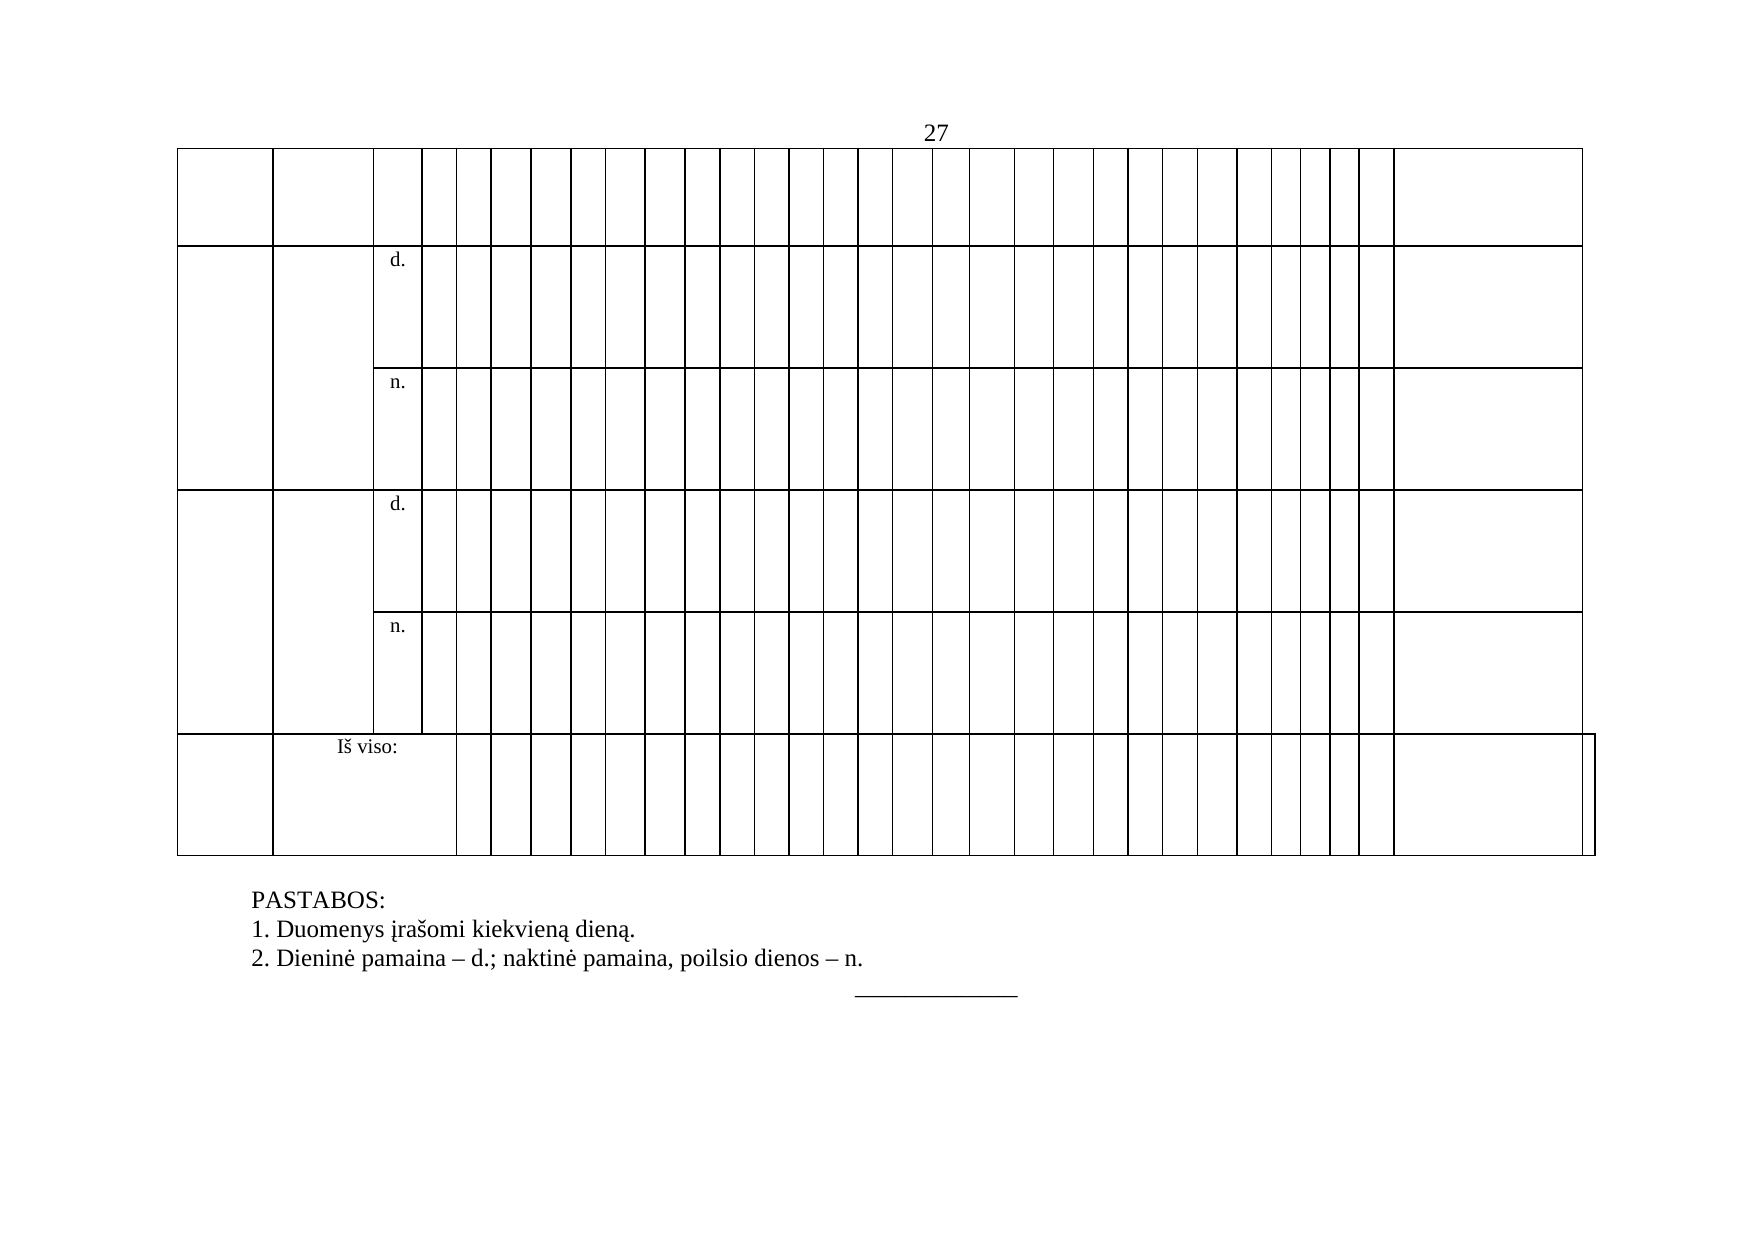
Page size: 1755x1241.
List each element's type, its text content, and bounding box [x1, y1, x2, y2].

table_cell [423, 247, 456, 367]
table_cell [572, 247, 605, 367]
text PASTABOS: [177, 885, 1695, 914]
table_cell [1360, 369, 1393, 489]
table_cell [721, 735, 754, 855]
table_cell [274, 247, 373, 367]
table_cell [859, 735, 892, 855]
table_cell [1054, 735, 1093, 855]
table_cell [1163, 149, 1197, 245]
table_cell [1395, 369, 1582, 489]
table_cell [532, 735, 570, 855]
table_cell [1054, 613, 1093, 733]
table_cell [1198, 735, 1236, 855]
table_cell [1129, 247, 1162, 367]
table_cell [606, 369, 644, 489]
table_cell [1360, 491, 1393, 611]
table_cell [646, 149, 684, 245]
table_cell [423, 149, 456, 245]
table_cell [646, 613, 684, 733]
table_cell [1129, 735, 1162, 855]
table_cell [457, 247, 490, 367]
table_cell [492, 613, 530, 733]
table_cell [755, 247, 788, 367]
table_cell [893, 491, 932, 611]
table_cell [1583, 611, 1595, 733]
table_cell [1163, 369, 1197, 489]
table_cell [1129, 613, 1162, 733]
table_cell [1198, 149, 1236, 245]
table_cell [686, 247, 719, 367]
table_cell [1015, 735, 1053, 855]
table_cell [1198, 369, 1236, 489]
table_cell [1163, 613, 1197, 733]
table_cell [457, 491, 490, 611]
table_cell [1331, 149, 1358, 245]
table_cell [859, 369, 892, 489]
table_cell [1054, 149, 1093, 245]
table_cell [1238, 149, 1271, 245]
table_cell [492, 735, 530, 855]
text _____________ [177, 971, 1695, 1000]
table_cell [1272, 149, 1300, 245]
text 2. Dieninė pamaina – d.; naktinė pamaina, poilsio dienos – n. [177, 943, 1695, 971]
table_cell [1360, 247, 1393, 367]
table_cell [970, 149, 1014, 245]
table_cell [1583, 489, 1595, 611]
table_cell [178, 149, 272, 245]
table_cell [1331, 491, 1358, 611]
table_cell [721, 491, 754, 611]
table_cell [1272, 735, 1300, 855]
table_cell [933, 369, 969, 489]
table_cell [1583, 367, 1595, 489]
table_cell [532, 247, 570, 367]
table_cell [1395, 491, 1582, 611]
table_cell [1331, 735, 1358, 855]
table_cell [686, 491, 719, 611]
table_cell [1301, 369, 1329, 489]
table_cell [492, 369, 530, 489]
table_cell [721, 247, 754, 367]
table_cell [606, 149, 644, 245]
table_cell [572, 491, 605, 611]
table_cell [274, 611, 373, 733]
table_cell [646, 369, 684, 489]
table_cell [755, 149, 788, 245]
table_cell [1331, 247, 1358, 367]
table_cell [1238, 247, 1271, 367]
table_cell [1163, 247, 1197, 367]
table_cell [970, 491, 1014, 611]
table_cell d. [374, 247, 421, 367]
table_cell [859, 149, 892, 245]
table_cell [1272, 491, 1300, 611]
table_cell [824, 735, 857, 855]
table_cell [721, 369, 754, 489]
table_cell [646, 247, 684, 367]
table_cell [1360, 613, 1393, 733]
table_cell [824, 613, 857, 733]
table_cell [1054, 369, 1093, 489]
table_cell [1015, 149, 1053, 245]
table_cell [606, 491, 644, 611]
table_cell [1238, 613, 1271, 733]
table_cell [178, 367, 272, 489]
table_cell [178, 247, 272, 367]
table_cell [1094, 491, 1127, 611]
table_cell [893, 613, 932, 733]
table_cell [1163, 491, 1197, 611]
table_cell [893, 735, 932, 855]
table_cell [606, 613, 644, 733]
table_cell [646, 491, 684, 611]
table_cell [178, 491, 272, 611]
table_cell [274, 367, 373, 489]
table_cell [1094, 247, 1127, 367]
table_cell [457, 735, 490, 855]
table_cell [893, 149, 932, 245]
table_cell [686, 735, 719, 855]
table_cell n. [374, 613, 421, 733]
table_cell [1094, 149, 1127, 245]
table_cell [859, 247, 892, 367]
table_cell [1163, 735, 1197, 855]
table_cell [1015, 369, 1053, 489]
table_cell [1238, 369, 1271, 489]
table_cell [1360, 149, 1393, 245]
table_cell [1301, 613, 1329, 733]
table_cell [1238, 491, 1271, 611]
table_cell [1301, 491, 1329, 611]
table_cell [1395, 247, 1582, 367]
table_cell [790, 149, 823, 245]
table_cell [274, 149, 373, 245]
table_cell [859, 491, 892, 611]
table_cell [1129, 149, 1162, 245]
table_cell [1054, 491, 1093, 611]
table_cell [1015, 491, 1053, 611]
table_cell [721, 613, 754, 733]
table_cell [1301, 735, 1329, 855]
table_cell [457, 369, 490, 489]
table_cell [423, 491, 456, 611]
table_cell [1583, 245, 1595, 367]
table_cell [1129, 369, 1162, 489]
table_cell [893, 369, 932, 489]
table_cell n. [374, 369, 421, 489]
table_cell [790, 735, 823, 855]
table_cell [721, 149, 754, 245]
table_cell [1094, 735, 1127, 855]
table_cell [492, 491, 530, 611]
table_cell [933, 491, 969, 611]
table_cell [1015, 613, 1053, 733]
table_cell [532, 491, 570, 611]
table_cell [572, 613, 605, 733]
table_cell [893, 247, 932, 367]
table_cell [492, 247, 530, 367]
table_cell [1272, 369, 1300, 489]
table_cell [457, 149, 490, 245]
table_cell [970, 613, 1014, 733]
table_cell [790, 369, 823, 489]
table_cell [933, 247, 969, 367]
table_cell [646, 735, 684, 855]
table_cell [572, 735, 605, 855]
table_cell [606, 735, 644, 855]
table_cell [572, 369, 605, 489]
table_cell [824, 149, 857, 245]
table_cell [933, 149, 969, 245]
table_cell [1583, 148, 1595, 245]
table_cell [1301, 247, 1329, 367]
table_cell [1395, 149, 1582, 245]
table_cell Iš viso: [274, 735, 456, 855]
table_cell [755, 369, 788, 489]
table_cell [1015, 247, 1053, 367]
table_cell [824, 369, 857, 489]
table_cell [374, 149, 421, 245]
table_cell [1094, 613, 1127, 733]
table_cell [1301, 149, 1329, 245]
table_cell [933, 735, 969, 855]
table_cell [755, 735, 788, 855]
table_cell [1198, 247, 1236, 367]
table_cell [532, 369, 570, 489]
table_cell [1331, 613, 1358, 733]
table_cell [1198, 491, 1236, 611]
table_cell [933, 613, 969, 733]
table_cell [686, 613, 719, 733]
table_cell [178, 735, 272, 855]
table_cell [790, 247, 823, 367]
table_cell [423, 369, 456, 489]
table_cell [686, 369, 719, 489]
table_cell [970, 247, 1014, 367]
table_cell [1129, 491, 1162, 611]
table_cell [532, 613, 570, 733]
table_cell [1272, 247, 1300, 367]
table_cell [686, 149, 719, 245]
table_cell [1331, 369, 1358, 489]
table_cell [1360, 735, 1393, 855]
table_cell [532, 149, 570, 245]
table_cell [1238, 735, 1271, 855]
table_cell [274, 491, 373, 611]
table_cell [572, 149, 605, 245]
table_cell [606, 247, 644, 367]
table_cell [859, 613, 892, 733]
table_cell [1198, 613, 1236, 733]
table_cell [423, 613, 456, 733]
table_cell [1583, 735, 1594, 855]
table_cell [178, 611, 272, 733]
table_cell [755, 491, 788, 611]
text 1. Duomenys įrašomi kiekvieną dieną. [177, 914, 1695, 943]
table_cell [1395, 613, 1582, 733]
table_cell [970, 369, 1014, 489]
table_cell [457, 613, 490, 733]
table_cell [755, 613, 788, 733]
table_cell [1395, 735, 1582, 855]
table_cell d. [374, 491, 421, 611]
table_cell [824, 491, 857, 611]
table_cell [1054, 247, 1093, 367]
table_cell [492, 149, 530, 245]
table_cell [824, 247, 857, 367]
table_cell [1272, 613, 1300, 733]
table_cell [970, 735, 1014, 855]
table_cell [790, 491, 823, 611]
table_cell [1094, 369, 1127, 489]
table_cell [790, 613, 823, 733]
